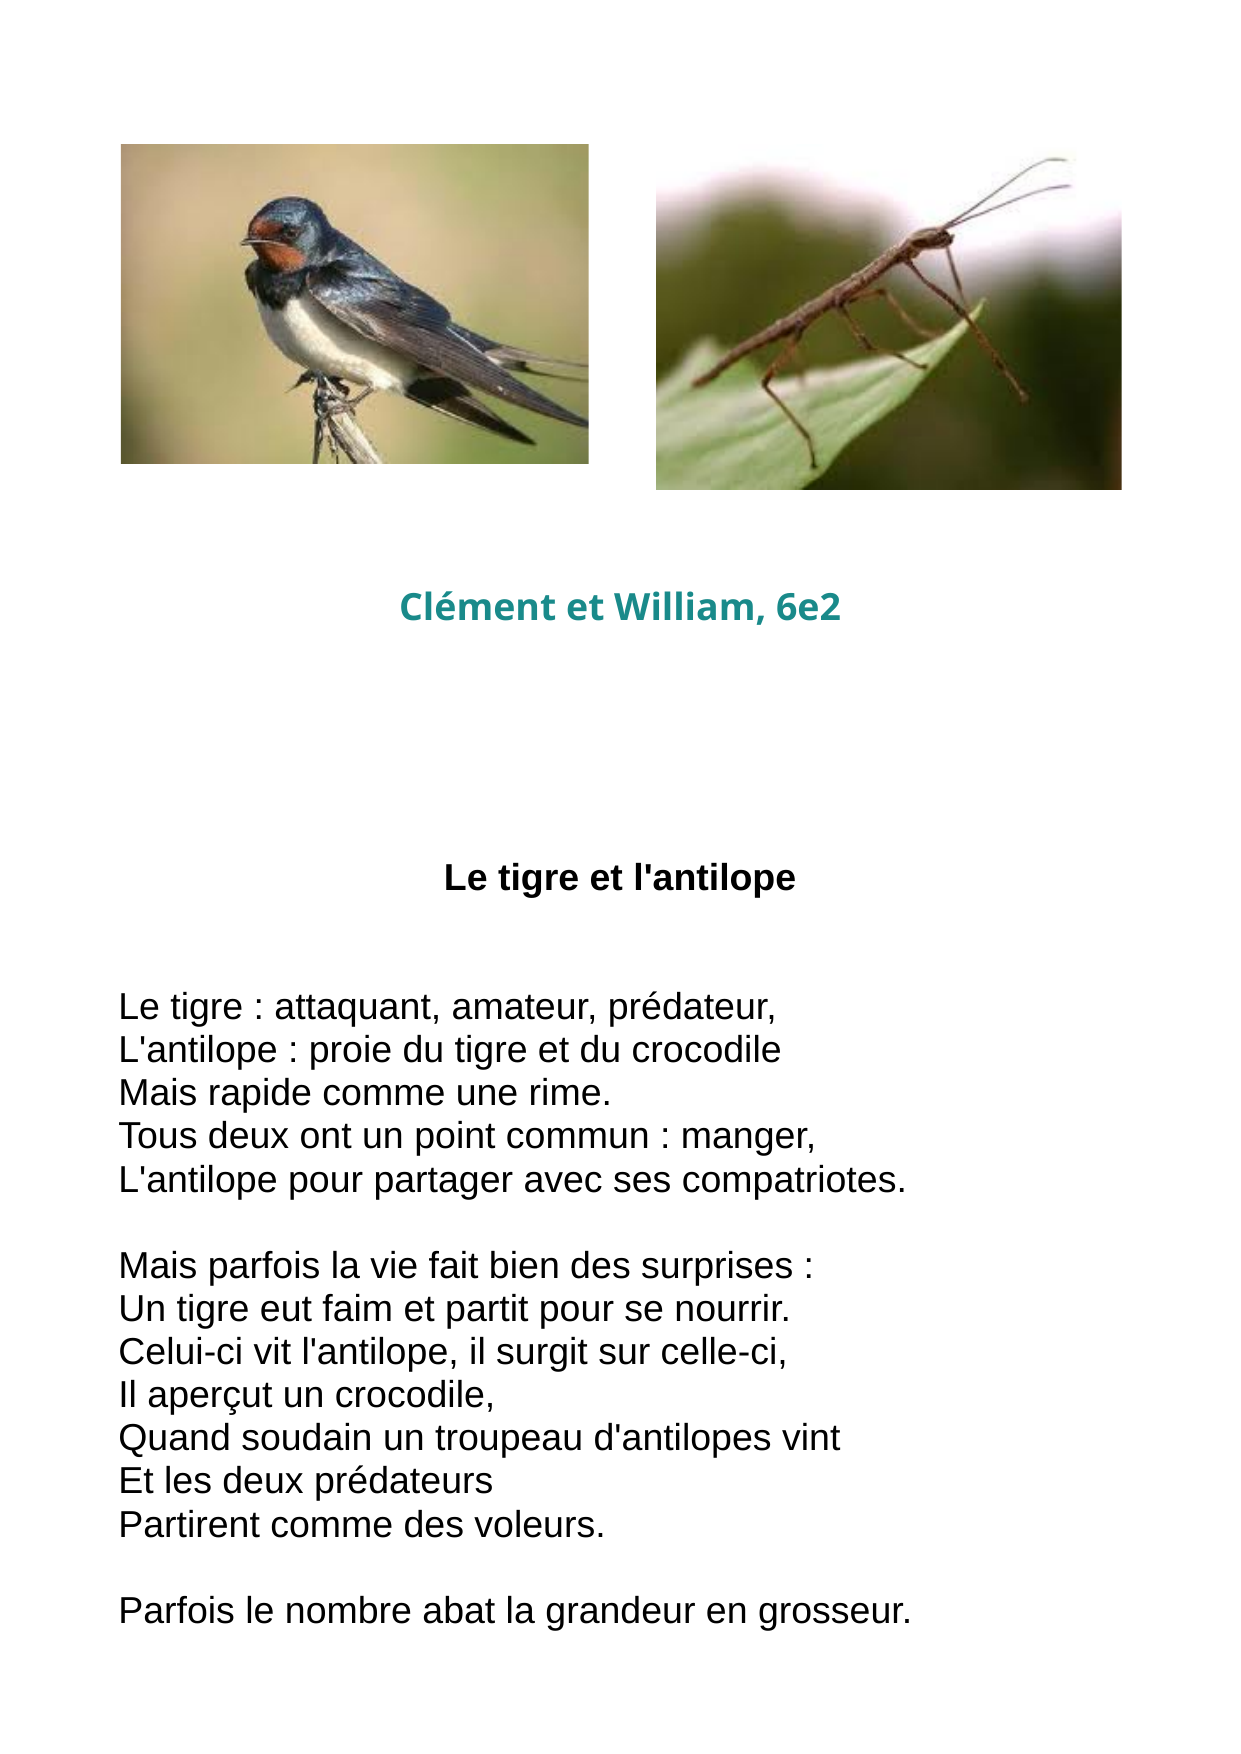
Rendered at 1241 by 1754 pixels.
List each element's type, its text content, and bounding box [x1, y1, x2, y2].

text Mais rapide comme une rime. [118, 1071, 1122, 1114]
text Clément et William, 6e2 [118, 580, 1122, 631]
picture [120, 144, 589, 464]
text Tous deux ont un point commun : manger, [118, 1114, 1122, 1157]
text Partirent comme des voleurs. [118, 1502, 1122, 1545]
picture [656, 144, 1122, 490]
text Parfois le nombre abat la grandeur en grosseur. [118, 1588, 1122, 1631]
text Mais parfois la vie fait bien des surprises : [118, 1243, 1122, 1286]
text Et les deux prédateurs [118, 1459, 1122, 1502]
text Le tigre : attaquant, amateur, prédateur, [118, 984, 1122, 1027]
text L'antilope : proie du tigre et du crocodile [118, 1027, 1122, 1071]
text Il aperçut un crocodile, [118, 1372, 1122, 1416]
text Un tigre eut faim et partit pour se nourrir. [118, 1286, 1122, 1329]
text Celui-ci vit l'antilope, il surgit sur celle-ci, [118, 1329, 1122, 1372]
text Quand soudain un troupeau d'antilopes vint [118, 1416, 1122, 1459]
text L'antilope pour partager avec ses compatriotes. [118, 1157, 1122, 1200]
text Le tigre et l'antilope [118, 855, 1122, 898]
